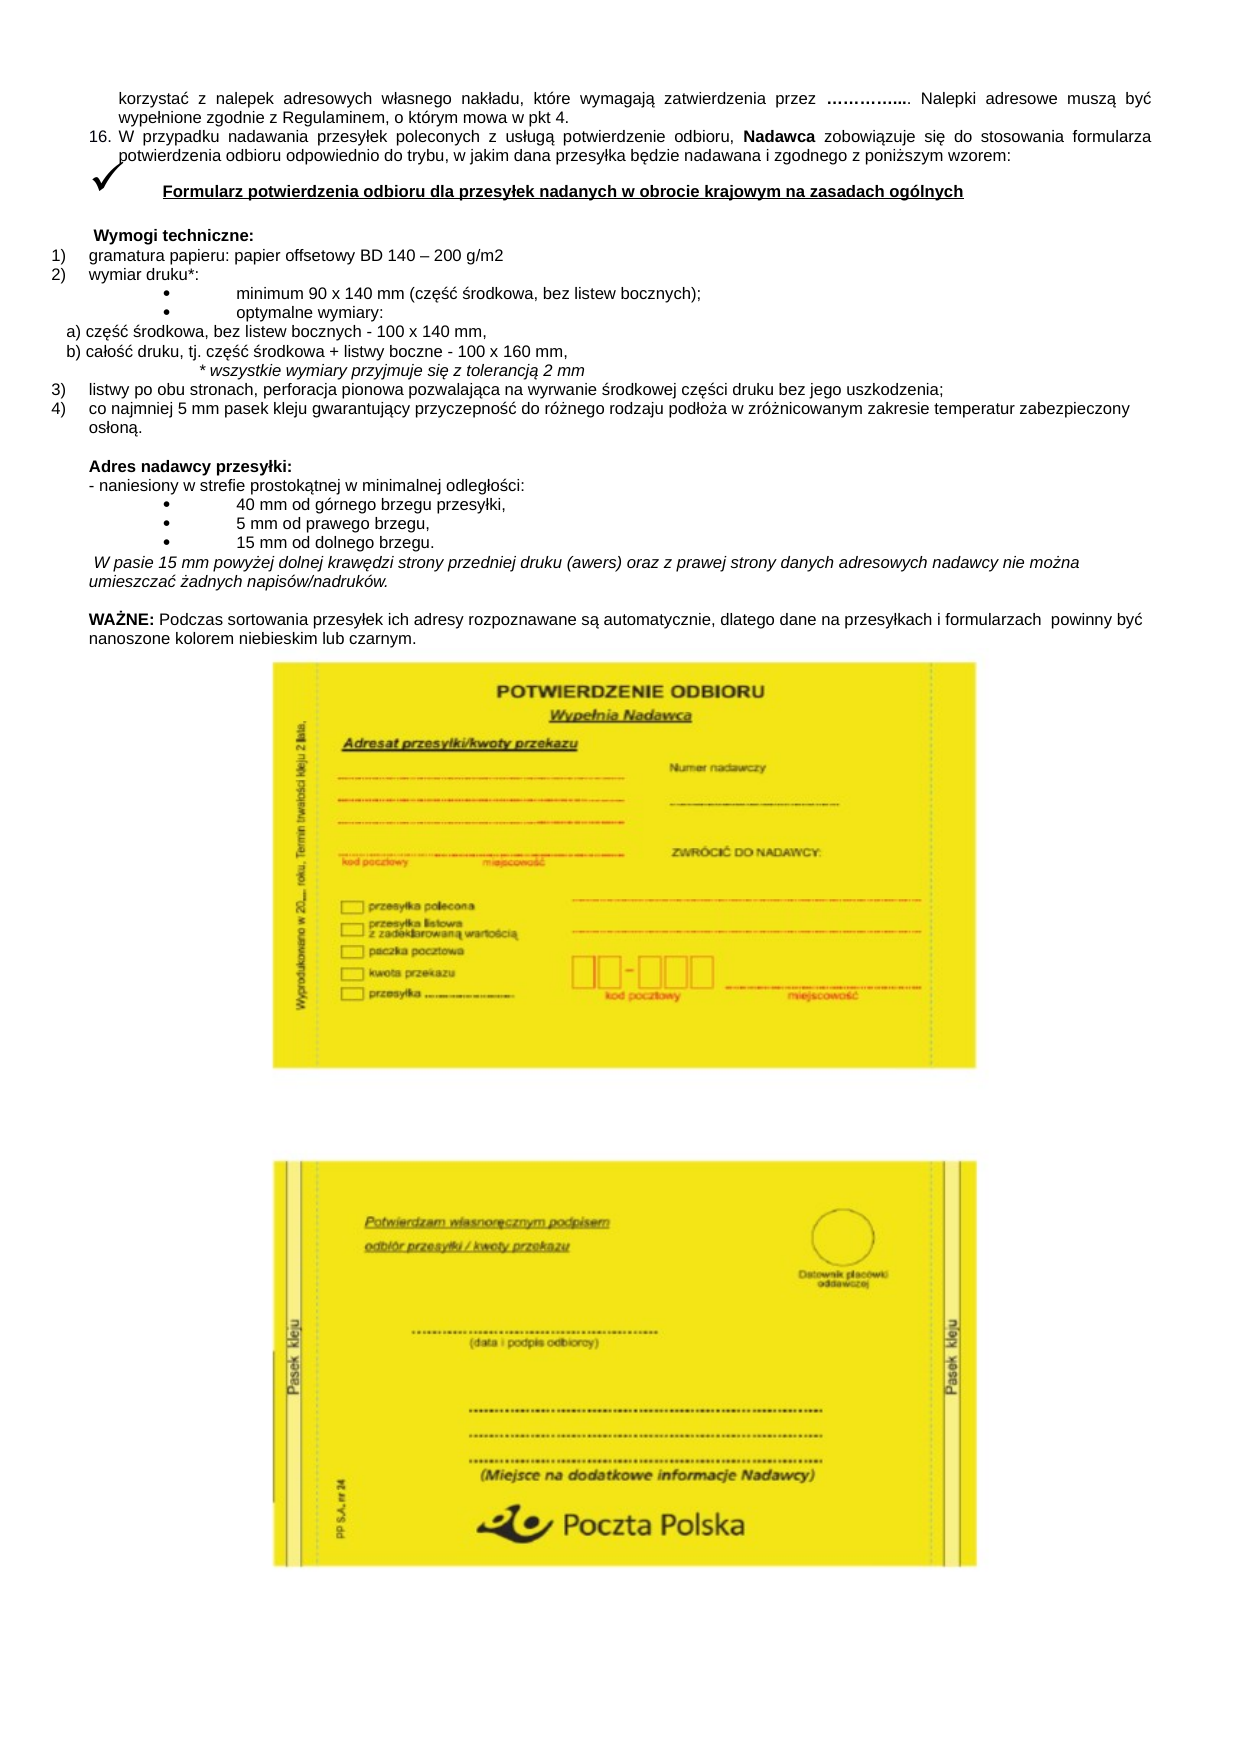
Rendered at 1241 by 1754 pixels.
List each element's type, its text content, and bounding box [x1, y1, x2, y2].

list minimum 90 x 140 mm (część środkowa, bez listew bocznych); [164, 284, 1139, 303]
list W przypadku nadawania przesyłek poleconych z usługą potwierdzenie odbioru, Nadawca zobowiązuje się do stosowania formularza potwierdzenia odbioru odpowiednio do trybu, w jakim dana przesyłka będzie nadawana i zgodnego z poniższym wzorem: [89, 127, 1152, 165]
picture [250, 648, 990, 1583]
list Formularz potwierdzenia odbioru dla przesyłek nadanych w obrocie krajowym na zasadach ogólnych [89, 165, 1152, 207]
text * wszystkie wymiary przyjmuje się z tolerancją 2 mm [199, 361, 1152, 380]
list optymalne wymiary: [164, 303, 1139, 322]
list co najmniej 5 mm pasek kleju gwarantujący przyczepność do różnego rodzaju podłoża w zróżnicowanym zakresie temperatur zabezpieczony osłoną. [51, 399, 1139, 437]
text Adres nadawcy przesyłki: [89, 456, 1139, 476]
list wymiar druku*: [51, 264, 1139, 284]
list 40 mm od górnego brzegu przesyłki, [164, 495, 624, 514]
list a) część środkowa, bez listew bocznych - 100 x 140 mm, [66, 322, 1139, 341]
text Wymogi techniczne: [89, 226, 1152, 245]
list 15 mm od dolnego brzegu. [164, 533, 624, 552]
list b) całość druku, tj. część środkowa + listwy boczne - 100 x 160 mm, [66, 341, 1139, 361]
text WAŻNE: Podczas sortowania przesyłek ich adresy rozpoznawane są automatycznie, dlatego dane na przesyłkach i formularzach powinny być nanoszone kolorem niebieskim lub czarnym. [89, 610, 1152, 648]
list 5 mm od prawego brzegu, [164, 514, 624, 533]
list gramatura papieru: papier offsetowy BD 140 – 200 g/m2 [51, 245, 1139, 264]
text - naniesiony w strefie prostokątnej w minimalnej odległości: [89, 476, 1139, 495]
list listwy po obu stronach, perforacja pionowa pozwalająca na wyrwanie środkowej części druku bez jego uszkodzenia; [51, 380, 1139, 399]
text W pasie 15 mm powyżej dolnej krawędzi strony przedniej druku (awers) oraz z prawej strony danych adresowych nadawcy nie można umieszczać żadnych napisów/nadruków. [89, 552, 1152, 591]
list korzystać z nalepek adresowych własnego nakładu, które wymagają zatwierdzenia przez ………….... Nalepki adresowe muszą być wypełnione zgodnie z Regulaminem, o którym mowa w pkt 4. [89, 89, 1152, 127]
